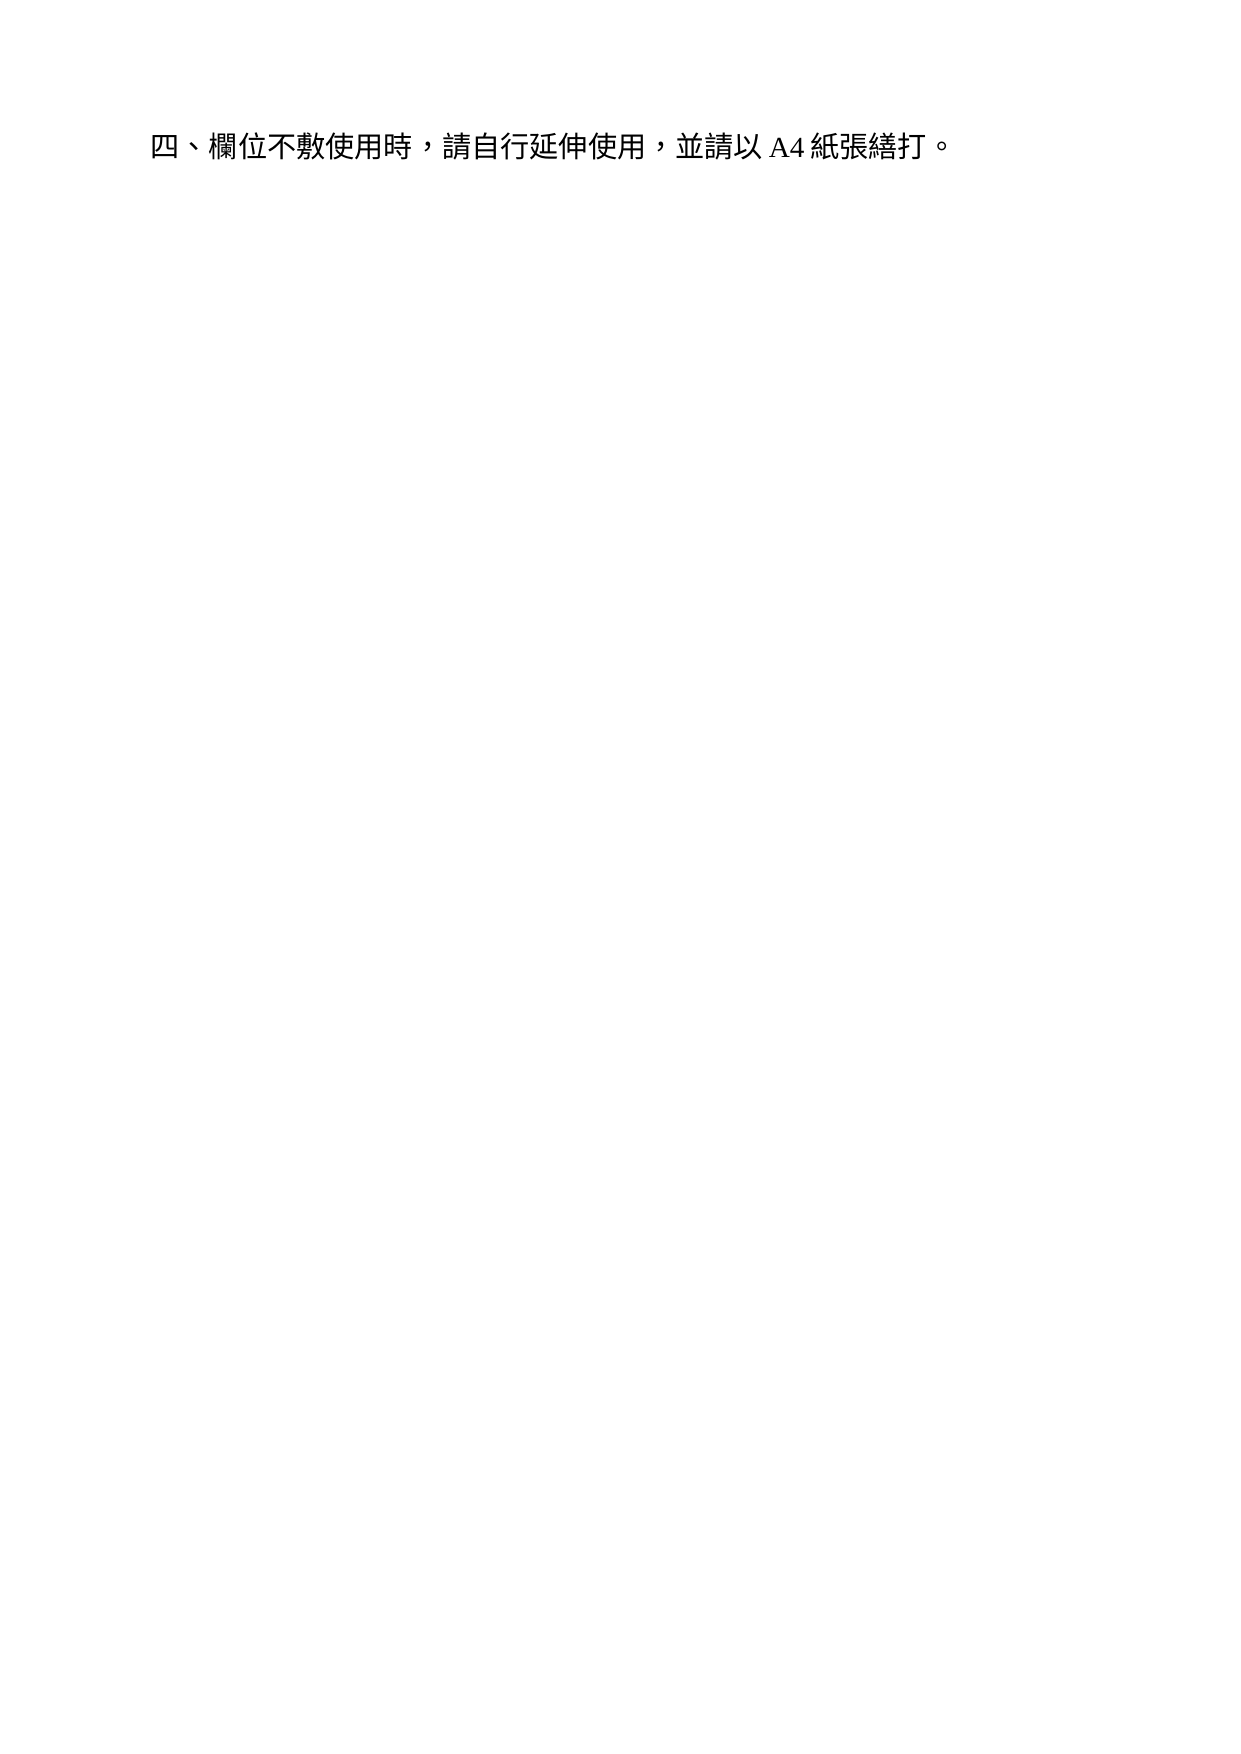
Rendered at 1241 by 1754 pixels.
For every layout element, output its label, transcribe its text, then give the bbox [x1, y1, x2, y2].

text 四、欄位不敷使用時，請自行延伸使用，並請以A4紙張繕打。 [136, 103, 1104, 166]
